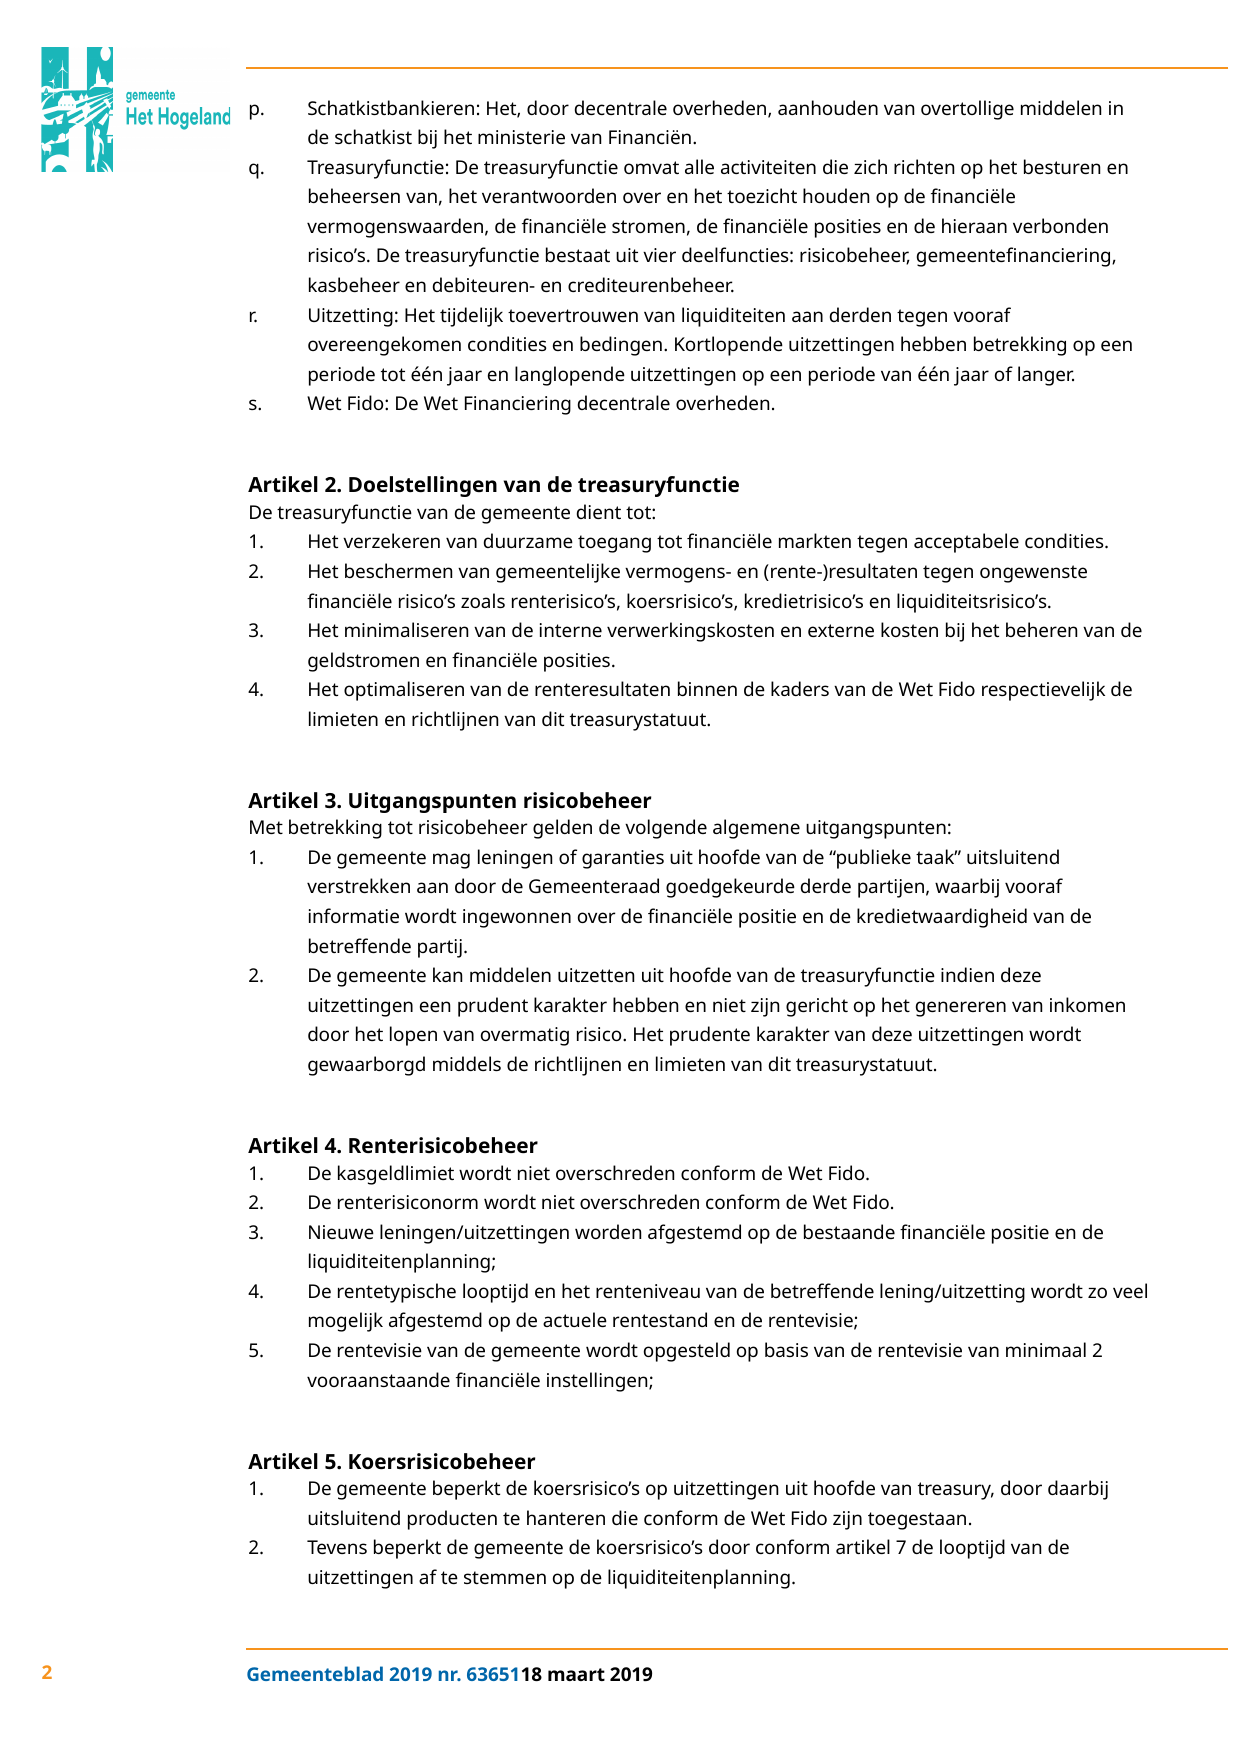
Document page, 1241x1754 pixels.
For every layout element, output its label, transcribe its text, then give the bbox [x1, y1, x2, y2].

list Het minimaliseren van de interne verwerkingskosten en externe kosten bij het beheren van de geldstromen en financiële posities. [248, 617, 1152, 673]
list Het beschermen van gemeentelijke vermogens- en (rente-)resultaten tegen ongewenste financiële risico’s zoals renterisico’s, koersrisico’s, kredietrisico’s en liquiditeitsrisico’s. [248, 558, 1152, 613]
list Schatkistbankieren: Het, door decentrale overheden, aanhouden van overtollige middelen in de schatkist bij het ministerie van Financiën. [248, 95, 1152, 150]
list Nieuwe leningen/uitzettingen worden afgestemd op de bestaande financiële positie en de liquiditeitenplanning; [248, 1219, 1152, 1274]
text Artikel 3. Uitgangspunten risicobeheer [248, 786, 1152, 814]
text De treasuryfunctie van de gemeente dient tot: [248, 499, 1152, 525]
list De rentevisie van de gemeente wordt opgesteld op basis van de rentevisie van minimaal 2 vooraanstaande financiële instellingen; [248, 1337, 1152, 1392]
list Uitzetting: Het tijdelijk toevertrouwen van liquiditeiten aan derden tegen vooraf overeengekomen condities en bedingen. Kortlopende uitzettingen hebben betrekking op een periode tot één jaar en langlopende uitzettingen op een periode van één jaar of langer. [248, 302, 1152, 387]
text Artikel 2. Doelstellingen van de treasuryfunctie [248, 471, 1152, 499]
list Het optimaliseren van de renteresultaten binnen de kaders van de Wet Fido respectievelijk de limieten en richtlijnen van dit treasurystatuut. [248, 677, 1152, 732]
list Het verzekeren van duurzame toegang tot financiële markten tegen acceptabele condities. [248, 529, 1152, 554]
picture [41, 47, 231, 172]
list De renterisiconorm wordt niet overschreden conform de Wet Fido. [248, 1189, 1152, 1215]
list Treasuryfunctie: De treasuryfunctie omvat alle activiteiten die zich richten op het besturen en beheersen van, het verantwoorden over en het toezicht houden op de financiële vermogenswaarden, de financiële stromen, de financiële posities en de hieraan verbonden risico’s. De treasuryfunctie bestaat uit vier deelfuncties: risicobeheer, gemeentefinanciering, kasbeheer en debiteuren- en crediteurenbeheer. [248, 154, 1152, 298]
text Artikel 4. Renterisicobeheer [248, 1131, 1152, 1160]
text Artikel 5. Koersrisicobeheer [248, 1447, 1152, 1475]
list De kasgeldlimiet wordt niet overschreden conform de Wet Fido. [248, 1160, 1152, 1185]
list De gemeente kan middelen uitzetten uit hoofde van de treasuryfunctie indien deze uitzettingen een prudent karakter hebben en niet zijn gericht op het genereren van inkomen door het lopen van overmatig risico. Het prudente karakter van deze uitzettingen wordt gewaarborgd middels de richtlijnen en limieten van dit treasurystatuut. [248, 962, 1152, 1077]
list De rentetypische looptijd en het renteniveau van de betreffende lening/uitzetting wordt zo veel mogelijk afgestemd op de actuele rentestand en de rentevisie; [248, 1278, 1152, 1333]
list Tevens beperkt de gemeente de koersrisico’s door conform artikel 7 de looptijd van de uitzettingen af te stemmen op de liquiditeitenplanning. [248, 1534, 1152, 1590]
list Wet Fido: De Wet Financiering decentrale overheden. [248, 391, 1152, 416]
list De gemeente mag leningen of garanties uit hoofde van de “publieke taak” uitsluitend verstrekken aan door de Gemeenteraad goedgekeurde derde partijen, waarbij vooraf informatie wordt ingewonnen over de financiële positie en de kredietwaardigheid van de betreffende partij. [248, 844, 1152, 959]
list De gemeente beperkt de koersrisico’s op uitzettingen uit hoofde van treasury, door daarbij uitsluitend producten te hanteren die conform de Wet Fido zijn toegestaan. [248, 1475, 1152, 1531]
text Met betrekking tot risicobeheer gelden de volgende algemene uitgangspunten: [248, 814, 1152, 840]
